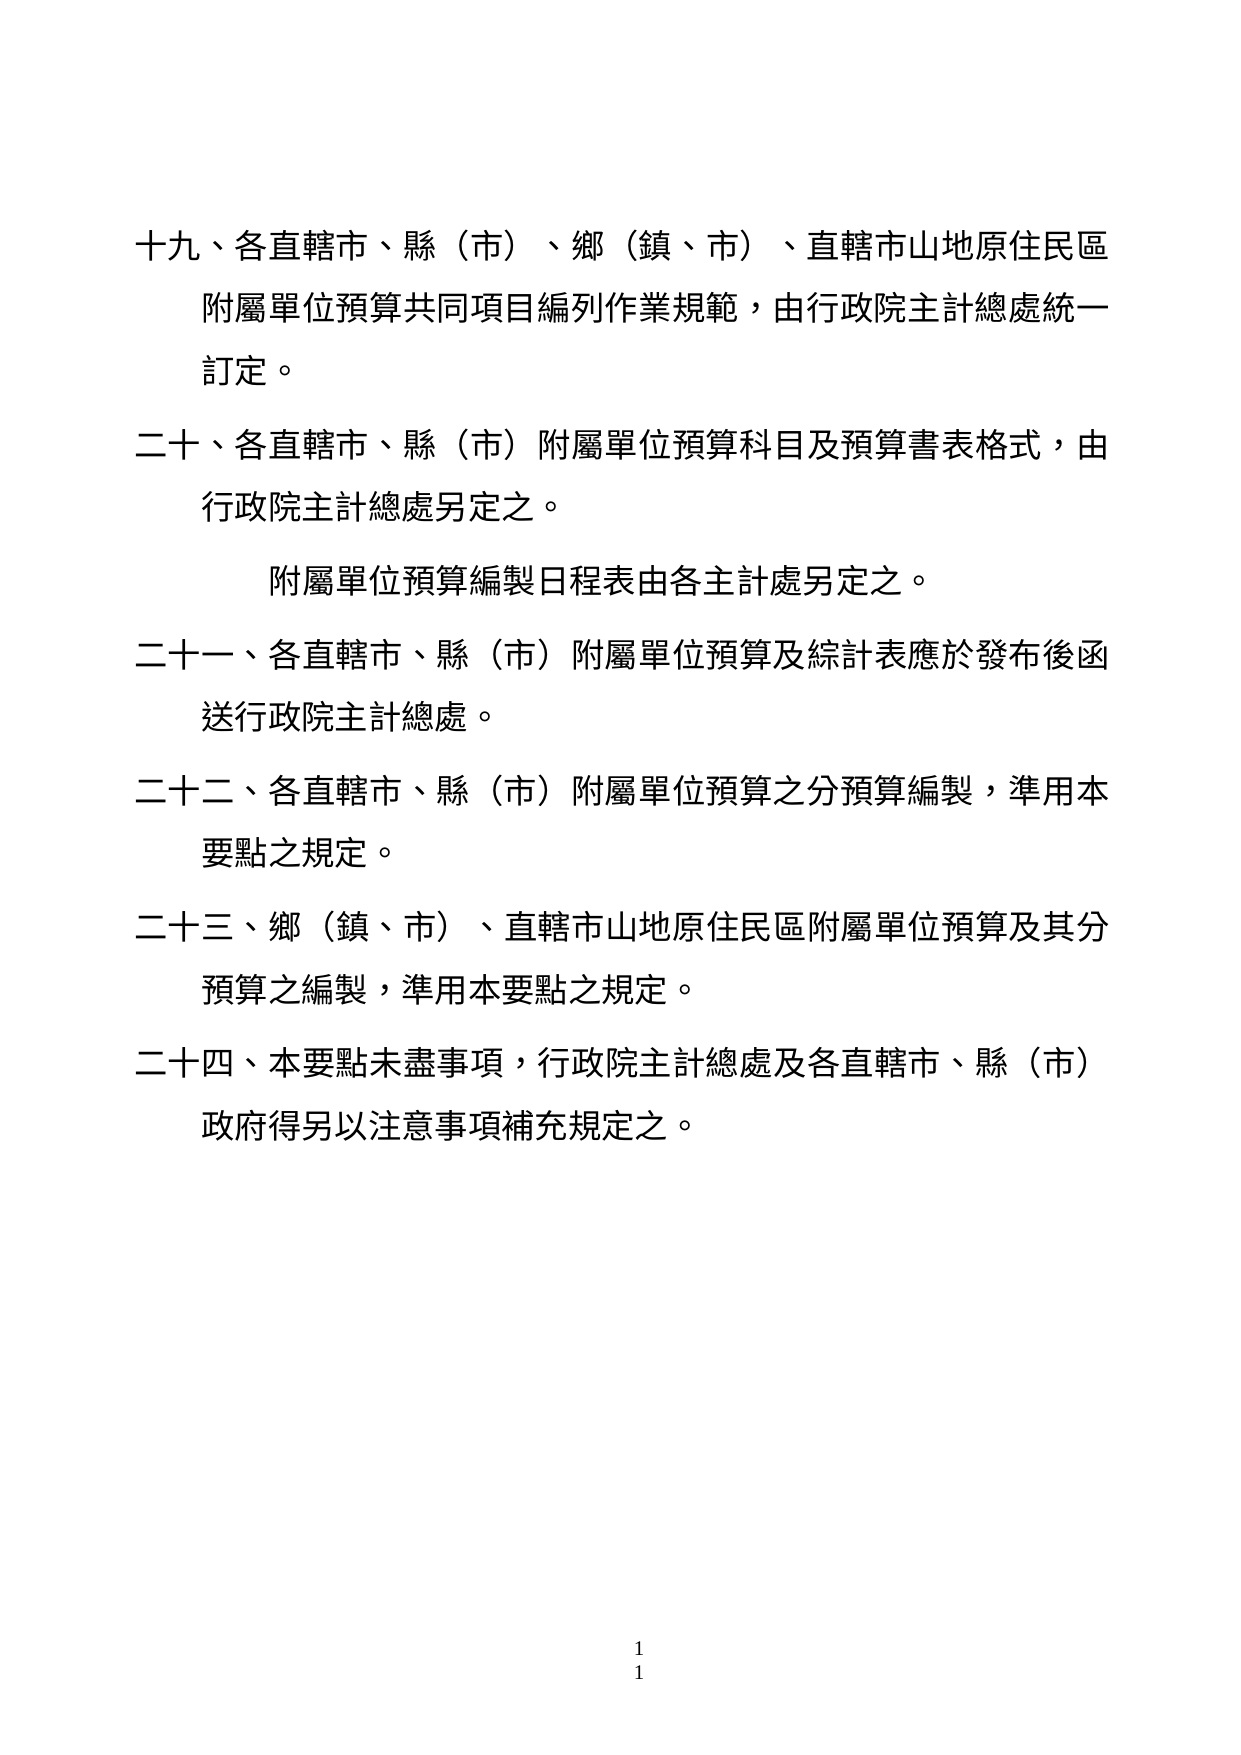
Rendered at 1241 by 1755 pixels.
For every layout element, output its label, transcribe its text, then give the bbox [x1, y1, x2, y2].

table_cell 二十、各直轄市、縣（市）附屬單位預算科目及預算書表格式，由行政院主計總處另定之。 附屬單位預算編製日程表由各主計處另定之。 [123, 390, 1122, 599]
table_cell 二十三、鄉（鎮、市）、直轄市山地原住民區附屬單位預算及其分預算之編製，準用本要點之規定。 [123, 872, 1122, 1008]
table_cell 二十四、本要點未盡事項，行政院主計總處及各直轄市、縣（市）政府得另以注意事項補充規定之。 [123, 1008, 1122, 1144]
table_cell 二十一、各直轄市、縣（市）附屬單位預算及綜計表應於發布後函送行政院主計總處。 [123, 600, 1122, 736]
table_cell 二十二、各直轄市、縣（市）附屬單位預算之分預算編製，準用本要點之規定。 [123, 736, 1122, 872]
table_cell 十九、各直轄市、縣（市）、鄉（鎮、市）、直轄市山地原住民區附屬單位預算共同項目編列作業規範，由行政院主計總處統一訂定。 [123, 191, 1122, 389]
